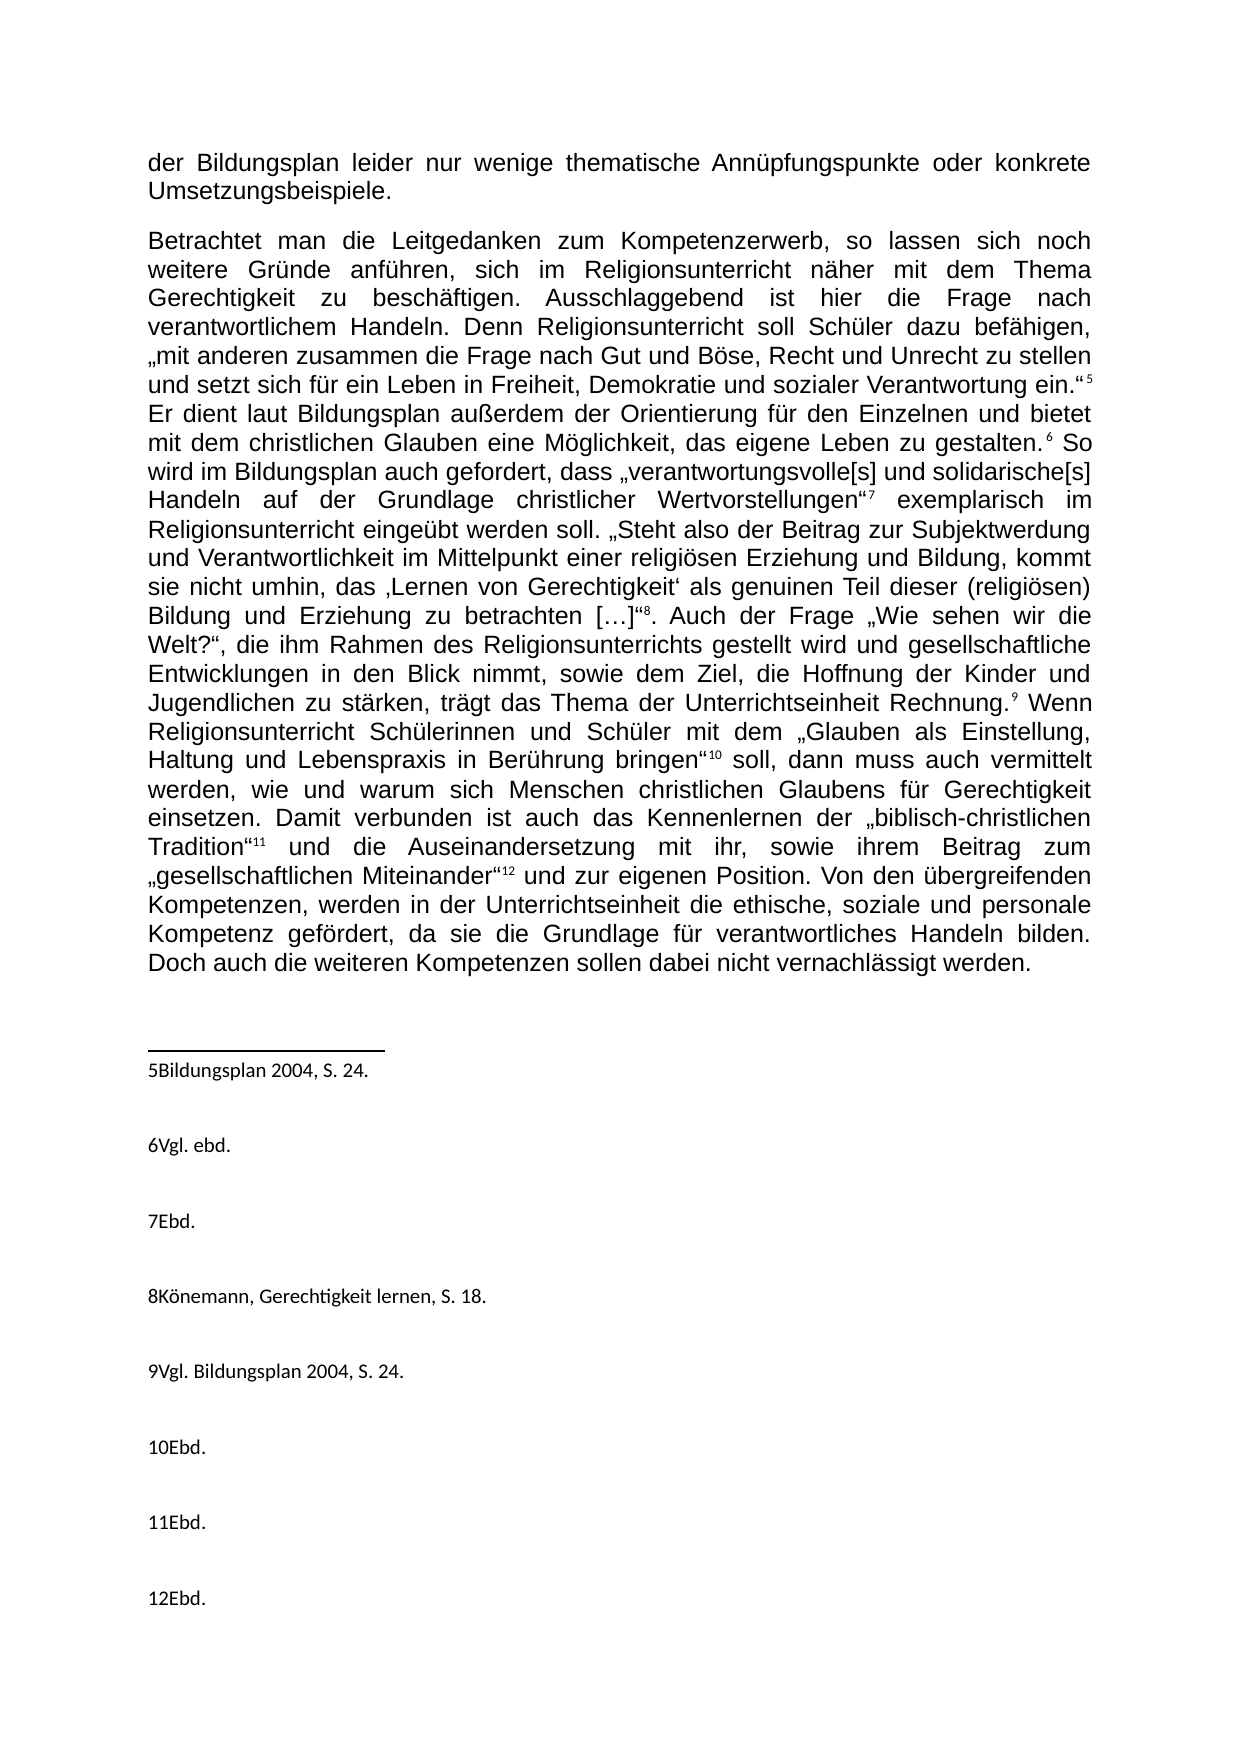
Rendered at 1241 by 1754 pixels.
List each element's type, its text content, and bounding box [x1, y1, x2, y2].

text Vgl. ebd. [148, 1132, 1093, 1158]
text der Bildungsplan leider nur wenige thematische Annüpfungspunkte oder konkrete Umsetzungsbeispiele. [148, 148, 1093, 205]
text Betrachtet man die Leitgedanken zum Kompetenzerwerb, so lassen sich noch weitere Gründe anführen, sich im Religionsunterricht näher mit dem Thema Gerechtigkeit zu beschäftigen. Ausschlaggebend ist hier die Frage nach verantwortlichem Handeln. Denn Religionsunterricht soll Schüler dazu befähigen, „mit anderen zusammen die Frage nach Gut und Böse, Recht und Unrecht zu stellen und setzt sich für ein Leben in Freiheit, Demokratie und sozialer Verantwortung ein.“ Er dient laut Bildungsplan außerdem der Orientierung für den Einzelnen und bietet mit dem christlichen Glauben eine Möglichkeit, das eigene Leben zu gestalten. So wird im Bildungsplan auch gefordert, dass „verantwortungsvolle[s] und solidarische[s] Handeln auf der Grundlage christlicher Wertvorstellungen“ exemplarisch im Religionsunterricht eingeübt werden soll. „Steht also der Beitrag zur Subjektwerdung und Verantwortlichkeit im Mittelpunkt einer religiösen Erziehung und Bildung, kommt sie nicht umhin, das ‚Lernen von Gerechtigkeit‘ als genuinen Teil dieser (religiösen) Bildung und Erziehung zu betrachten […]“. Auch der Frage „Wie sehen wir die Welt?“, die ihm Rahmen des Religionsunterrichts gestellt wird und gesellschaftliche Entwicklungen in den Blick nimmt, sowie dem Ziel, die Hoffnung der Kinder und Jugendlichen zu stärken, trägt das Thema der Unterrichtseinheit Rechnung. Wenn Religionsunterricht Schülerinnen und Schüler mit dem „Glauben als Einstellung, Haltung und Lebenspraxis in Berührung bringen“ soll, dann muss auch vermittelt werden, wie und warum sich Menschen christlichen Glaubens für Gerechtigkeit einsetzen. Damit verbunden ist auch das Kennenlernen der „biblisch-christlichen Tradition“ und die Auseinandersetzung mit ihr, sowie ihrem Beitrag zum „gesellschaftlichen Miteinander“ und zur eigenen Position. Von den übergreifenden Kompetenzen, werden in der Unterrichtseinheit die ethische, soziale und personale Kompetenz gefördert, da sie die Grundlage für verantwortliches Handeln bilden. Doch auch die weiteren Kompetenzen sollen dabei nicht vernachlässigt werden. [148, 226, 1093, 977]
text Ebd. [148, 1509, 1093, 1535]
text Vgl. Bildungsplan 2004, S. 24. [148, 1359, 1093, 1384]
text Ebd. [148, 1208, 1093, 1233]
text Ebd. [148, 1585, 1093, 1610]
text Ebd. [148, 1434, 1093, 1459]
text Bildungsplan 2004, S. 24. [148, 1057, 1093, 1082]
text Könemann, Gerechtigkeit lernen, S. 18. [148, 1283, 1093, 1309]
